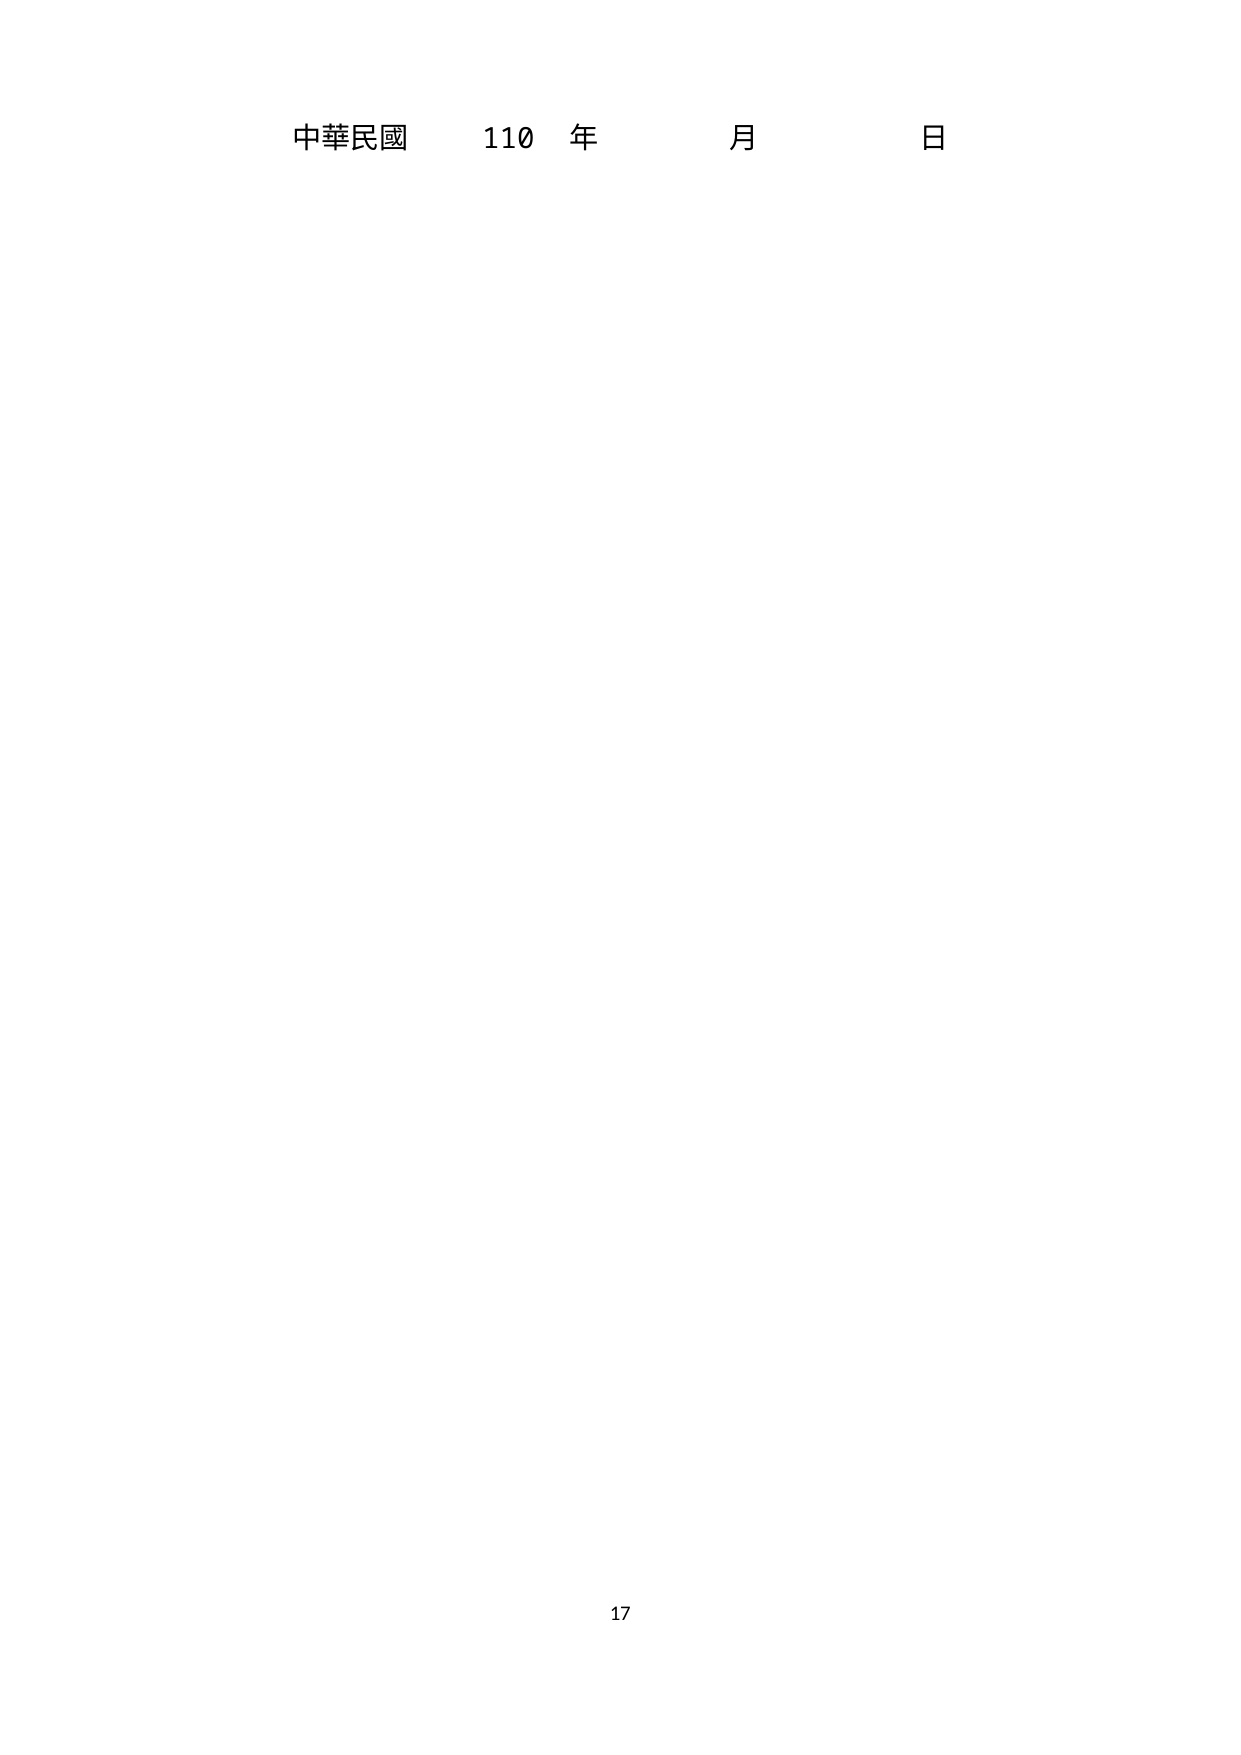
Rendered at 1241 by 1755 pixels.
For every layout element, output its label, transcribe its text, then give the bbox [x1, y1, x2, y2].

text 中華民國 110 年 月 日 [79, 114, 1161, 157]
